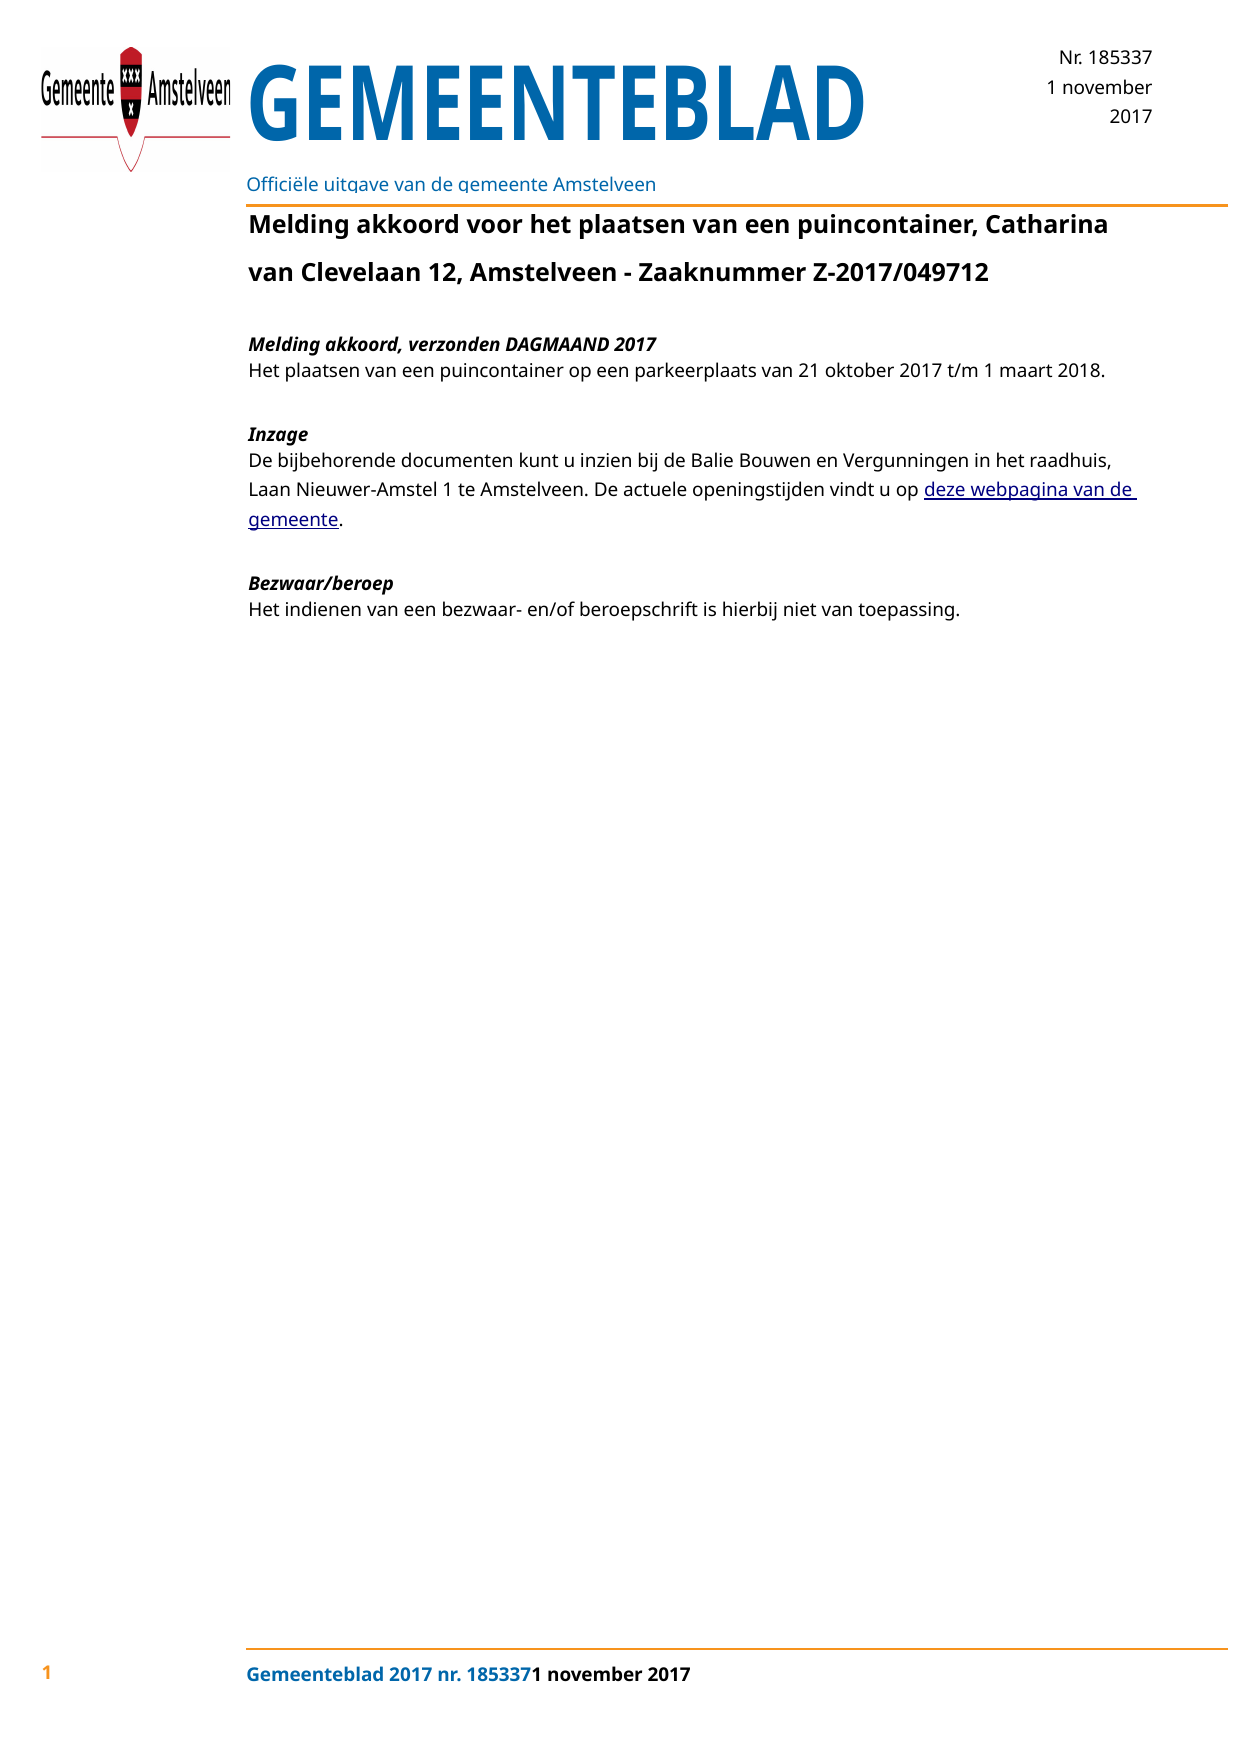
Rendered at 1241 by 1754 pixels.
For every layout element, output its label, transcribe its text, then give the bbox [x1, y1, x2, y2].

text Inzage [248, 421, 1152, 447]
text Het indienen van een bezwaar- en/of beroepschrift is hierbij niet van toepassing. [248, 596, 1152, 621]
text Melding akkoord voor het plaatsen van een puincontainer, Catharina van Clevelaan 12, Amstelveen - Zaaknummer Z-2017/049712 [248, 207, 1152, 288]
text De bijbehorende documenten kunt u inzien bij de Balie Bouwen en Vergunningen in het raadhuis, Laan Nieuwer-Amstel 1 te Amstelveen. De actuele openingstijden vindt u op deze webpagina van de gemeente. [248, 447, 1152, 532]
text Het plaatsen van een puincontainer op een parkeerplaats van 21 oktober 2017 t/m 1 maart 2018. [248, 357, 1152, 383]
text Bezwaar/beroep [248, 570, 1152, 596]
text Melding akkoord, verzonden DAGMAAND 2017 [248, 331, 1152, 357]
picture [41, 47, 231, 172]
